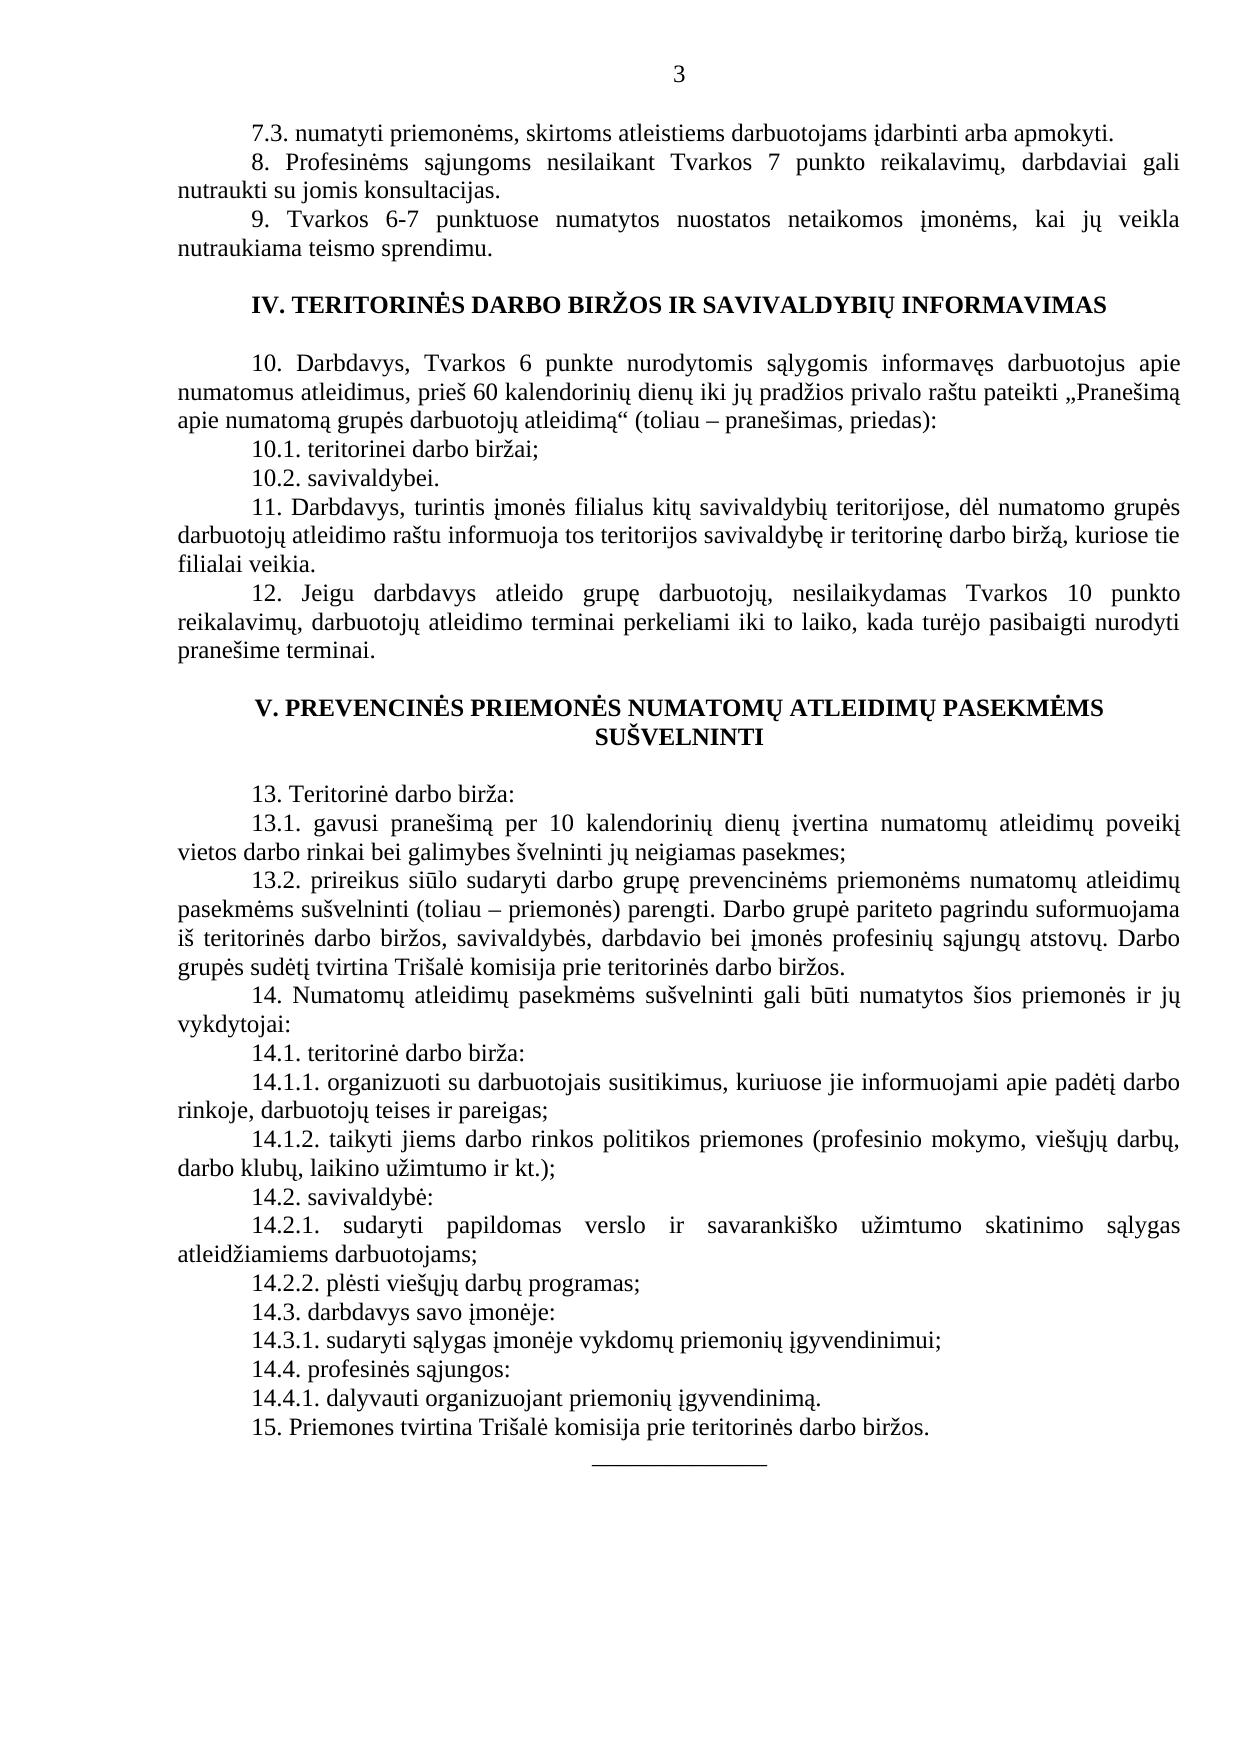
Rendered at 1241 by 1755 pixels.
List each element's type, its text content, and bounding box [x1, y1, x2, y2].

text 13. Teritorinė darbo birža: [177, 779, 1181, 808]
text 14.2.2. plėsti viešųjų darbų programas; [177, 1268, 1181, 1297]
text 13.2. prireikus siūlo sudaryti darbo grupę prevencinėms priemonėms numatomų atleidimų pasekmėms sušvelninti (toliau – priemonės) parengti. Darbo grupė pariteto pagrindu suformuojama iš teritorinės darbo biržos, savivaldybės, darbdavio bei įmonės profesinių sąjungų atstovų. Darbo grupės sudėtį tvirtina Trišalė komisija prie teritorinės darbo biržos. [177, 866, 1181, 981]
text V. prevencinĖS priemonĖS numatomų atleidimų pasekmėms sušvelninti [177, 693, 1181, 751]
text 14.1.2. taikyti jiems darbo rinkos politikos priemones (profesinio mokymo, viešųjų darbų, darbo klubų, laikino užimtumo ir kt.); [177, 1124, 1181, 1182]
text 10. Darbdavys, Tvarkos 6 punkte nurodytomis sąlygomis informavęs darbuotojus apie numatomus atleidimus, prieš 60 kalendorinių dienų iki jų pradžios privalo raštu pateikti „Pranešimą apie numatomą grupės darbuotojų atleidimą“ (toliau – pranešimas, priedas): [177, 348, 1181, 434]
text 15. Priemones tvirtina Trišalė komisija prie teritorinės darbo biržos. [177, 1412, 1181, 1441]
text 14.2.1. sudaryti papildomas verslo ir savarankiško užimtumo skatinimo sąlygas atleidžiamiems darbuotojams; [177, 1211, 1181, 1268]
text ______________ [177, 1441, 1181, 1469]
text 10.1. teritorinei darbo biržai; [177, 434, 1181, 463]
text 14.1. teritorinė darbo birža: [177, 1038, 1181, 1067]
text 11. Darbdavys, turintis įmonės filialus kitų savivaldybių teritorijose, dėl numatomo grupės darbuotojų atleidimo raštu informuoja tos teritorijos savivaldybę ir teritorinę darbo biržą, kuriose tie filialai veikia. [177, 492, 1181, 578]
text 14.2. savivaldybė: [177, 1182, 1181, 1211]
text 14.1.1. organizuoti su darbuotojais susitikimus, kuriuose jie informuojami apie padėtį darbo rinkoje, darbuotojų teises ir pareigas; [177, 1067, 1181, 1124]
text 12. Jeigu darbdavys atleido grupę darbuotojų, nesilaikydamas Tvarkos 10 punkto reikalavimų, darbuotojų atleidimo terminai perkeliami iki to laiko, kada turėjo pasibaigti nurodyti pranešime terminai. [177, 578, 1181, 664]
text 9. Tvarkos 6-7 punktuose numatytos nuostatos netaikomos įmonėms, kai jų veikla nutraukiama teismo sprendimu. [177, 204, 1181, 262]
text 8. Profesinėms sąjungoms nesilaikant Tvarkos 7 punkto reikalavimų, darbdaviai gali nutraukti su jomis konsultacijas. [177, 147, 1181, 204]
text IV. TERITORINĖS DARBO BIRŽOS IR SAVIVALDYBIŲ INFORMAVIMAS [177, 291, 1181, 319]
text 14.4.1. dalyvauti organizuojant priemonių įgyvendinimą. [177, 1383, 1181, 1412]
text 13.1. gavusi pranešimą per 10 kalendorinių dienų įvertina numatomų atleidimų poveikį vietos darbo rinkai bei galimybes švelninti jų neigiamas pasekmes; [177, 808, 1181, 866]
text 14.3.1. sudaryti sąlygas įmonėje vykdomų priemonių įgyvendinimui; [177, 1326, 1181, 1354]
text 14. Numatomų atleidimų pasekmėms sušvelninti gali būti numatytos šios priemonės ir jų vykdytojai: [177, 981, 1181, 1038]
text 7.3. numatyti priemonėms, skirtoms atleistiems darbuotojams įdarbinti arba apmokyti. [177, 118, 1181, 147]
text 10.2. savivaldybei. [177, 463, 1181, 492]
text 14.4. profesinės sąjungos: [177, 1354, 1181, 1383]
text 14.3. darbdavys savo įmonėje: [177, 1297, 1181, 1326]
